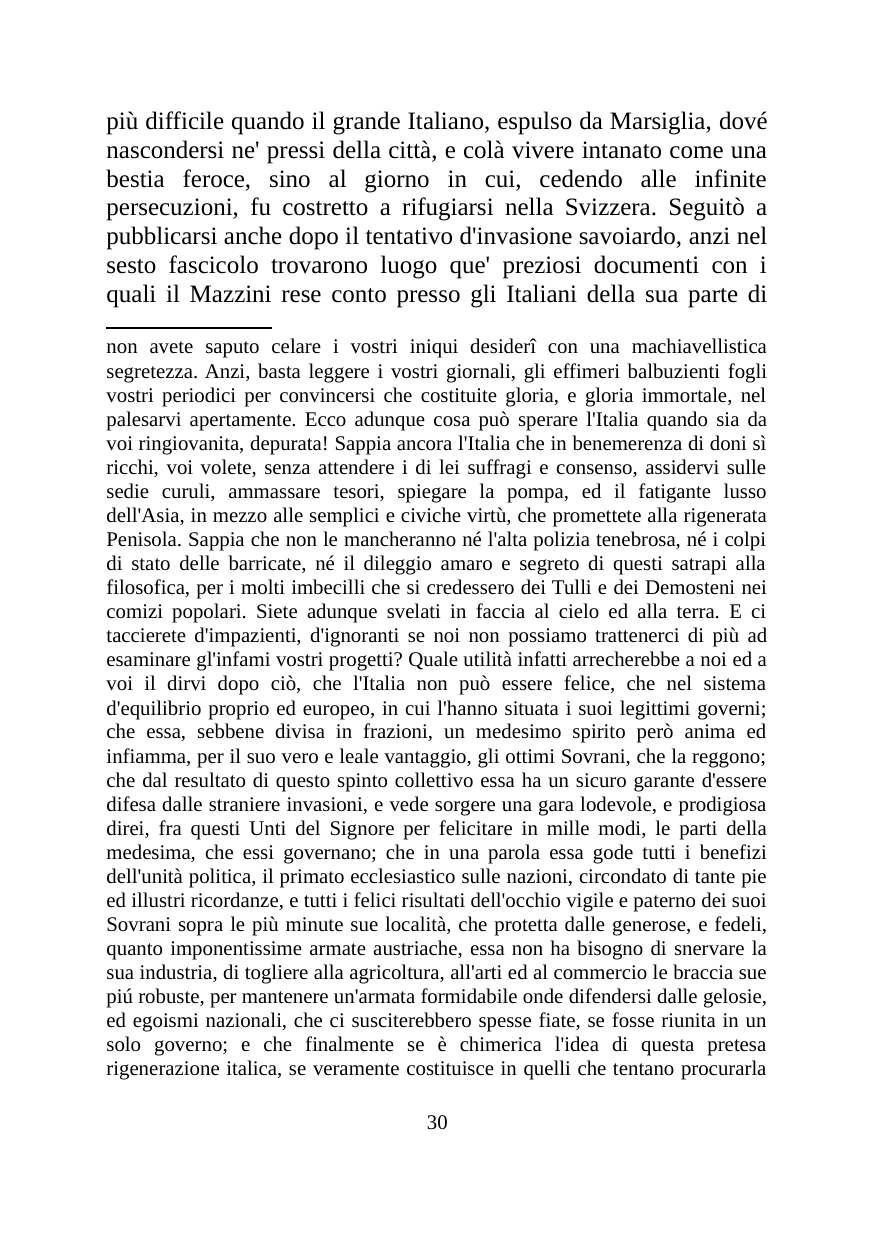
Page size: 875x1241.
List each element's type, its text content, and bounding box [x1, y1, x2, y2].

text più difficile quando il grande Italiano, espulso da Marsiglia, dové nascondersi ne' pressi della città, e colà vivere intanato come una bestia feroce, sino al giorno in cui, cedendo alle infinite persecuzioni, fu costretto a rifugiarsi nella Svizzera. Seguitò a pubblicarsi anche dopo il tentativo d'invasione savoiardo, anzi nel sesto fascicolo trovarono luogo que' preziosi documenti con i quali il Mazzini rese conto presso gli Italiani della sua parte di [106, 106, 768, 307]
text non avete saputo celare i vostri iniqui desiderî con una machiavellistica segretezza. Anzi, basta leggere i vostri giornali, gli effimeri balbuzienti fogli vostri periodici per convincersi che costituite gloria, e gloria immortale, nel palesarvi apertamente. Ecco adunque cosa può sperare l'Italia quando sia da voi ringiovanita, depurata! Sappia ancora l'Italia che in benemerenza di doni sì ricchi, voi volete, senza attendere i di lei suffragi e consenso, assidervi sulle sedie curuli, ammassare tesori, spiegare la pompa, ed il fatigante lusso dell'Asia, in mezzo alle semplici e civiche virtù, che promettete alla rigenerata Penisola. Sappia che non le mancheranno né l'alta polizia tenebrosa, né i colpi di stato delle barricate, né il dileggio amaro e segreto di questi satrapi alla filosofica, per i molti imbecilli che si credessero dei Tulli e dei Demosteni nei comizi popolari. Siete adunque svelati in faccia al cielo ed alla terra. E ci taccierete d'impazienti, d'ignoranti se noi non possiamo trattenerci di più ad esaminare gl'infami vostri progetti? Quale utilità infatti arrecherebbe a noi ed a voi il dirvi dopo ciò, che l'Italia non può essere felice, che nel sistema d'equilibrio proprio ed europeo, in cui l'hanno situata i suoi legittimi governi; che essa, sebbene divisa in frazioni, un medesimo spirito però anima ed infiamma, per il suo vero e leale vantaggio, gli ottimi Sovrani, che la reggono; che dal resultato di questo spinto collettivo essa ha un sicuro garante d'essere difesa dalle straniere invasioni, e vede sorgere una gara lodevole, e prodigiosa direi, fra questi Unti del Signore per felicitare in mille modi, le parti della medesima, che essi governano; che in una parola essa gode tutti i benefizi dell'unità politica, il primato ecclesiastico sulle nazioni, circondato di tante pie ed illustri ricordanze, e tutti i felici risultati dell'occhio vigile e paterno dei suoi Sovrani sopra le più minute sue località, che protetta dalle generose, e fedeli, quanto imponentissime armate austriache, essa non ha bisogno di snervare la sua industria, di togliere alla agricoltura, all'arti ed al commercio le braccia sue piú robuste, per mantenere un'armata formidabile onde difendersi dalle gelosie, ed egoismi nazionali, che ci susciterebbero spesse fiate, se fosse riunita in un solo governo; e che finalmente se è chimerica l'idea di questa pretesa rigenerazione italica, se veramente costituisce in quelli che tentano procurarla [106, 334, 768, 1080]
